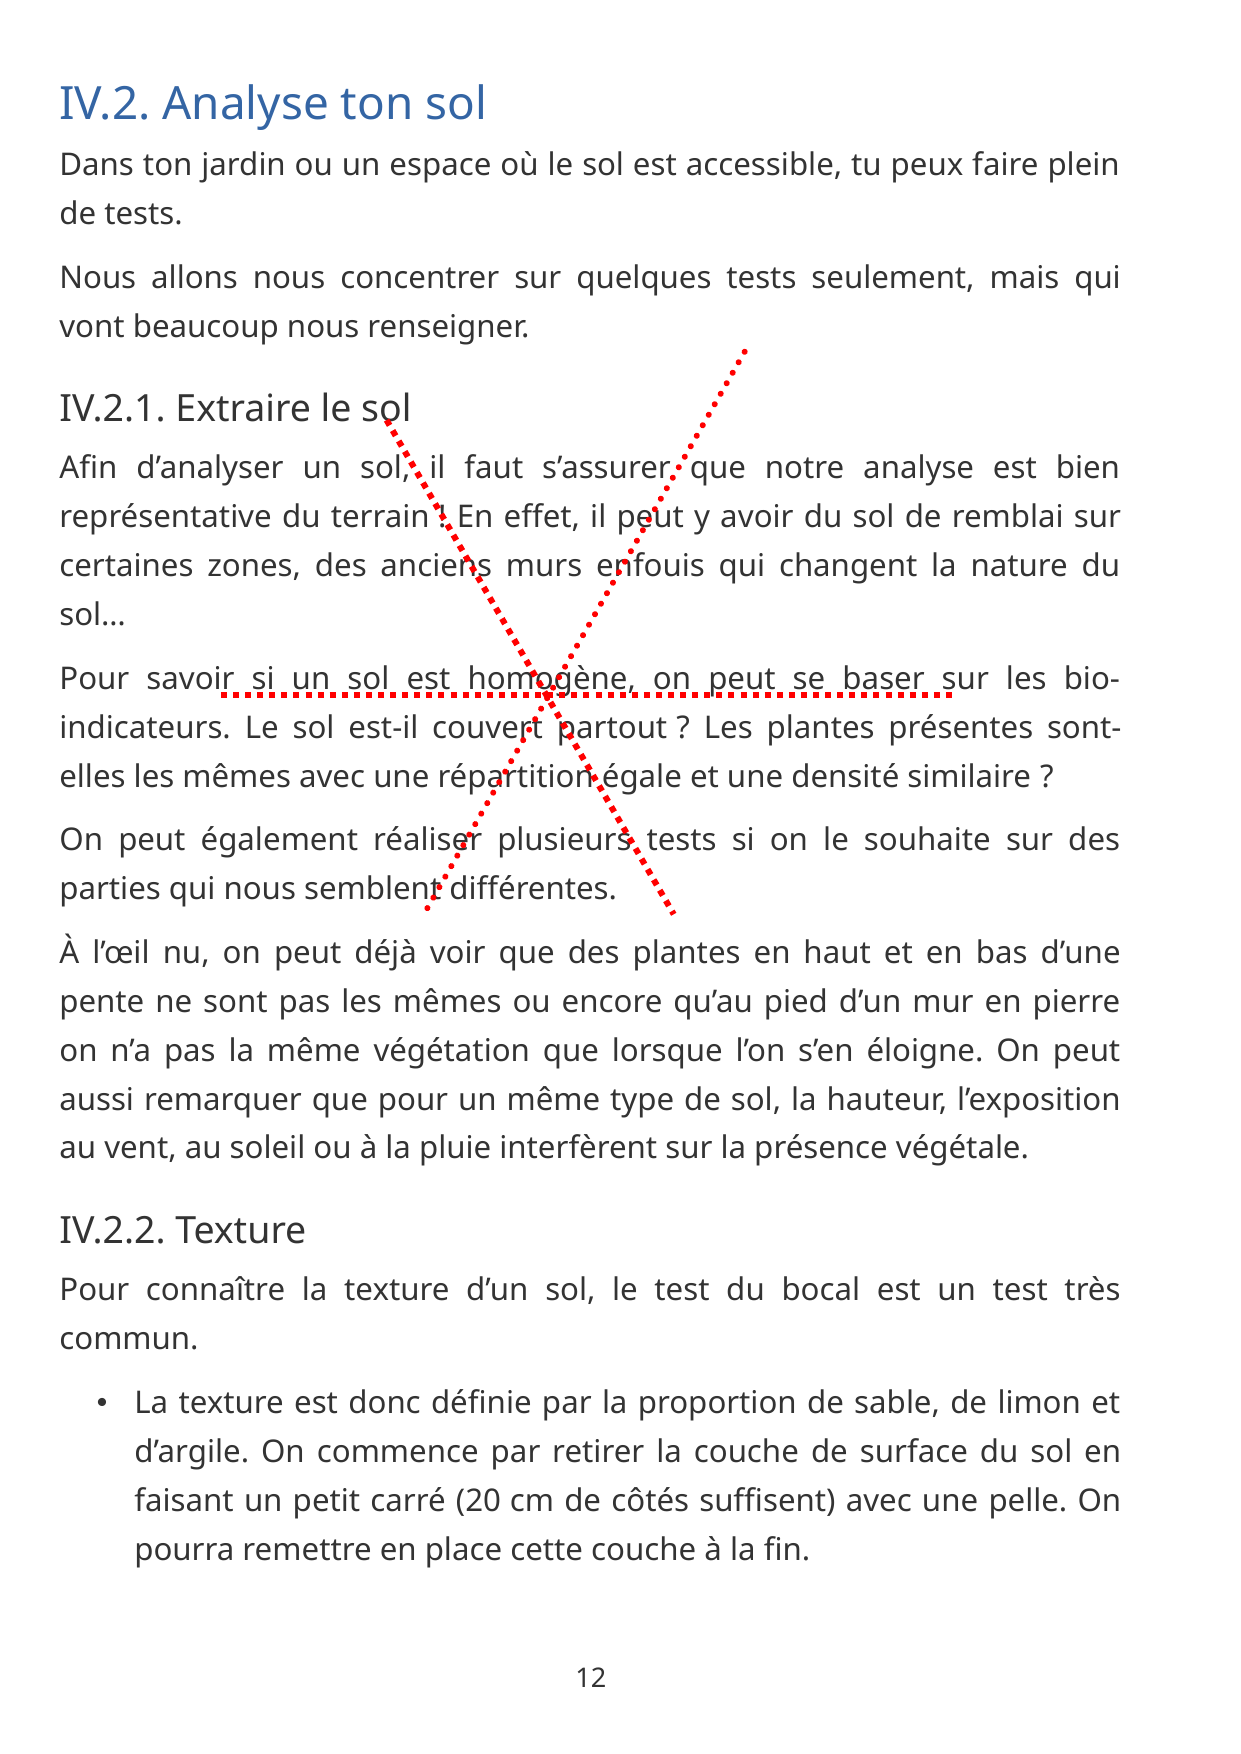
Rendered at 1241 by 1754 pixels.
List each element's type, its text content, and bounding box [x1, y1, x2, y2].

subtitle Texture [59, 1203, 1122, 1254]
text On peut également réaliser plusieurs tests si on le souhaite sur des parties qui nous semblent différentes. [59, 817, 1122, 909]
text Pour savoir si un sol est homogène, on peut se baser sur les bio-indicateurs. Le sol est-il couvert partout ? Les plantes présentes sont-elles les mêmes avec une répartition égale et une densité similaire ? [59, 656, 1122, 796]
text Dans ton jardin ou un espace où le sol est accessible, tu peux faire plein de tests. [59, 142, 1122, 234]
text Nous allons nous concentrer sur quelques tests seulement, mais qui vont beaucoup nous renseigner. [59, 254, 1122, 346]
text Afin d’analyser un sol, il faut s’assurer que notre analyse est bien représentative du terrain ! En effet, il peut y avoir du sol de remblai sur certaines zones, des anciens murs enfouis qui changent la nature du sol… [59, 445, 1122, 635]
list La texture est donc définie par la proportion de sable, de limon et d’argile. On commence par retirer la couche de surface du sol en faisant un petit carré (20 cm de côtés suffisent) avec une pelle. On pourra remettre en place cette couche à la fin. [97, 1379, 1122, 1569]
text À l’œil nu, on peut déjà voir que des plantes en haut et en bas d’une pente ne sont pas les mêmes ou encore qu’au pied d’un mur en pierre on n’a pas la même végétation que lorsque l’on s’en éloigne. On peut aussi remarquer que pour un même type de sol, la hauteur, l’exposition au vent, au soleil ou à la pluie interfèrent sur la présence végétale. [59, 929, 1122, 1168]
subtitle Analyse ton sol [59, 71, 1122, 133]
text Pour connaître la texture d’un sol, le test du bocal est un test très commun. [59, 1267, 1122, 1359]
subtitle Extraire le sol [59, 382, 1122, 433]
